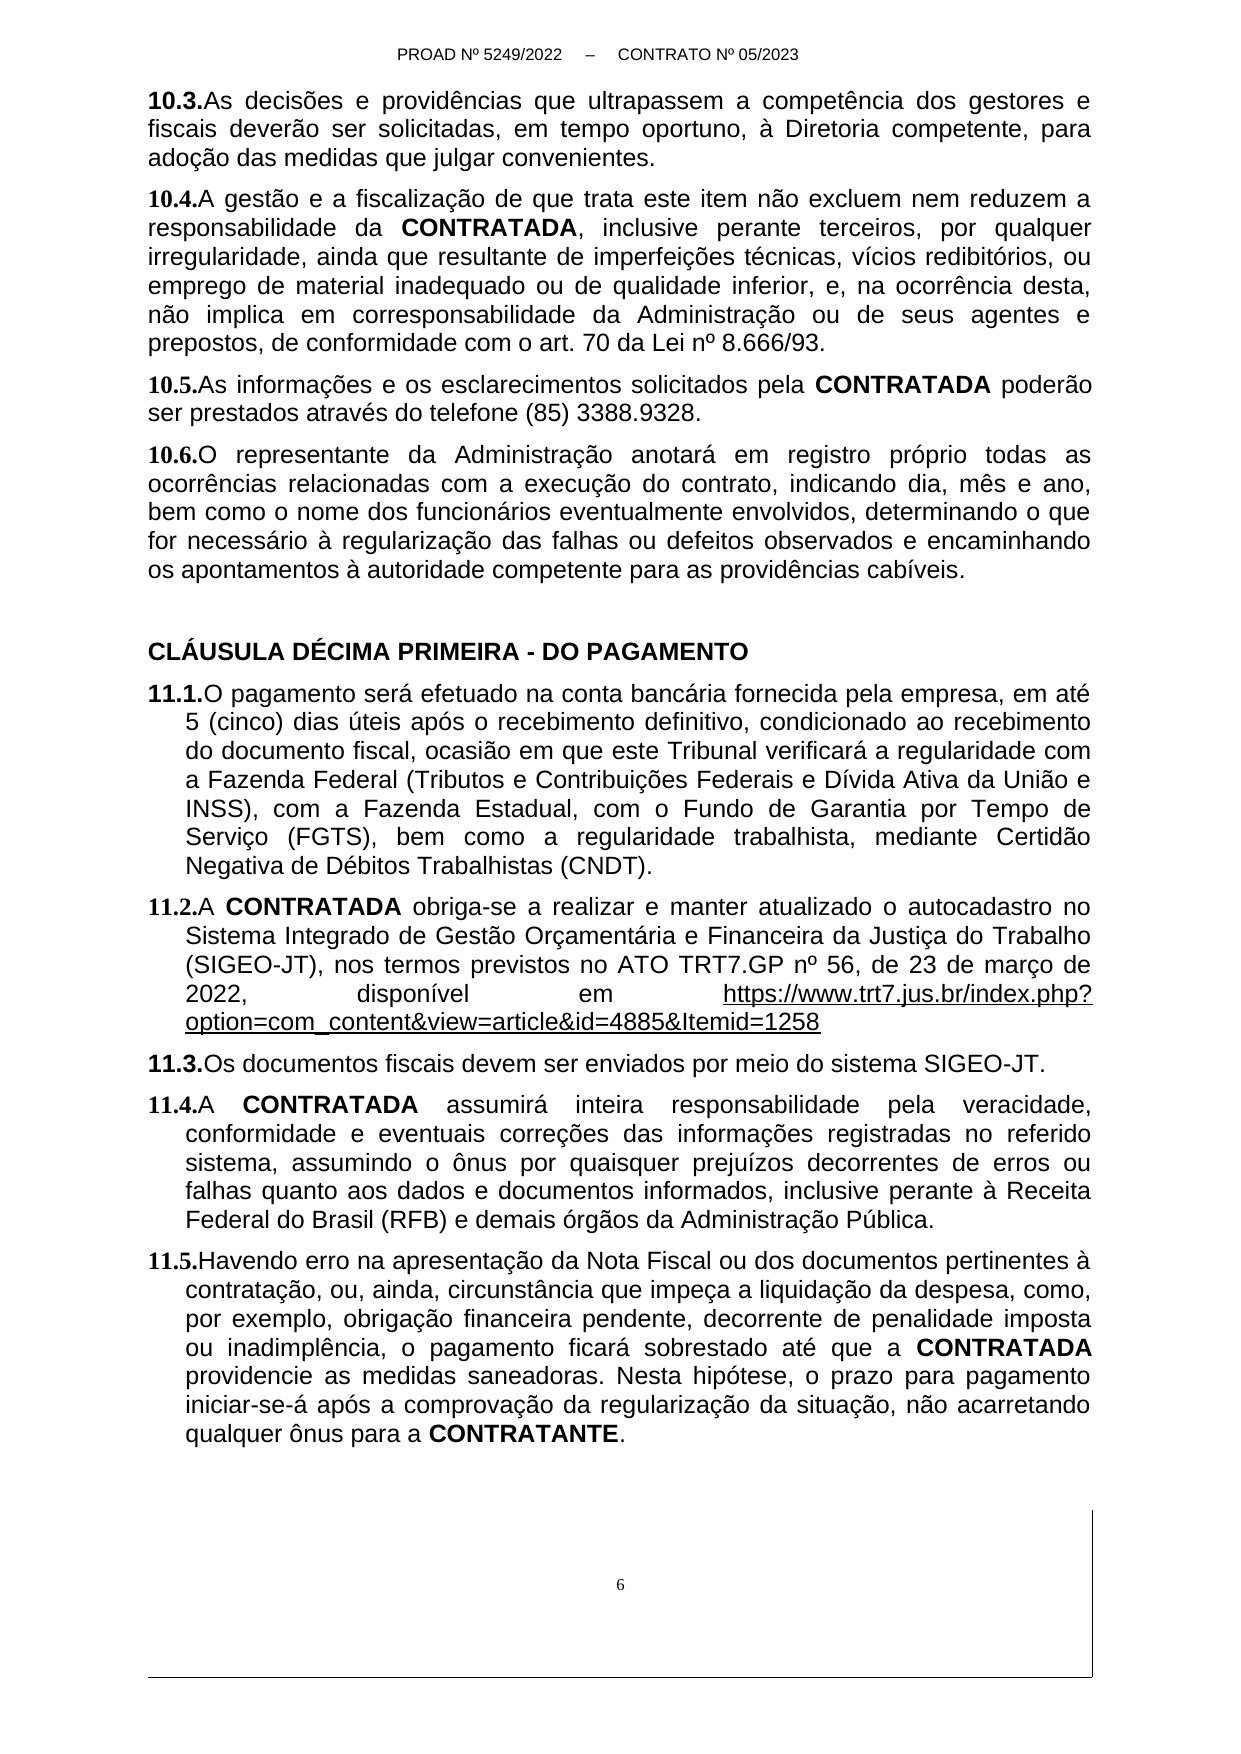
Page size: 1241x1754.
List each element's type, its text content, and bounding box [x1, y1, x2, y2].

list Havendo erro na apresentação da Nota Fiscal ou dos documentos pertinentes à contratação, ou, ainda, circunstância que impeça a liquidação da despesa, como, por exemplo, obrigação financeira pendente, decorrente de penalidade imposta ou inadimplência, o pagamento ficará sobrestado até que a CONTRATADA providencie as medidas saneadoras. Nesta hipótese, o prazo para pagamento iniciar-se-á após a comprovação da regularização da situação, não acarretando qualquer ônus para a CONTRATANTE. [148, 1246, 1092, 1448]
list A gestão e a fiscalização de que trata este item não excluem nem reduzem a responsabilidade da CONTRATADA, inclusive perante terceiros, por qualquer irregularidade, ainda que resultante de imperfeições técnicas, vícios redibitórios, ou emprego de material inadequado ou de qualidade inferior, e, na ocorrência desta, não implica em corresponsabilidade da Administração ou de seus agentes e prepostos, de conformidade com o art. 70 da Lei nº 8.666/93. [148, 184, 1092, 357]
list As informações e os esclarecimentos solicitados pela CONTRATADA poderão ser prestados através do telefone (85) 3388.9328. [148, 369, 1092, 427]
list A CONTRATADA obriga-se a realizar e manter atualizado o autocadastro no Sistema Integrado de Gestão Orçamentária e Financeira da Justiça do Trabalho (SIGEO-JT), nos termos previstos no ATO TRT7.GP nº 56, de 23 de março de 2022, disponível em https://www.trt7.jus.br/index.php?option=com_content&view=article&id=4885&Itemid=1258 [148, 892, 1092, 1036]
list A CONTRATADA assumirá inteira responsabilidade pela veracidade, conformidade e eventuais correções das informações registradas no referido sistema, assumindo o ônus por quaisquer prejuízos decorrentes de erros ou falhas quanto aos dados e documentos informados, inclusive perante à Receita Federal do Brasil (RFB) e demais órgãos da Administração Pública. [148, 1090, 1092, 1234]
list Os documentos fiscais devem ser enviados por meio do sistema SIGEO-JT. [148, 1049, 1092, 1077]
text CLÁUSULA DÉCIMA PRIMEIRA - DO PAGAMENTO [148, 637, 1092, 666]
list O representante da Administração anotará em registro próprio todas as ocorrências relacionadas com a execução do contrato, indicando dia, mês e ano, bem como o nome dos funcionários eventualmente envolvidos, determinando o que for necessário à regularização das falhas ou defeitos observados e encaminhando os apontamentos à autoridade competente para as providências cabíveis. [148, 440, 1092, 583]
list O pagamento será efetuado na conta bancária fornecida pela empresa, em até 5 (cinco) dias úteis após o recebimento definitivo, condicionado ao recebimento do documento fiscal, ocasião em que este Tribunal verificará a regularidade com a Fazenda Federal (Tributos e Contribuições Federais e Dívida Ativa da União e INSS), com a Fazenda Estadual, com o Fundo de Garantia por Tempo de Serviço (FGTS), bem como a regularidade trabalhista, mediante Certidão Negativa de Débitos Trabalhistas (CNDT). [148, 678, 1092, 880]
list As decisões e providências que ultrapassem a competência dos gestores e fiscais deverão ser solicitadas, em tempo oportuno, à Diretoria competente, para adoção das medidas que julgar convenientes. [148, 86, 1092, 172]
